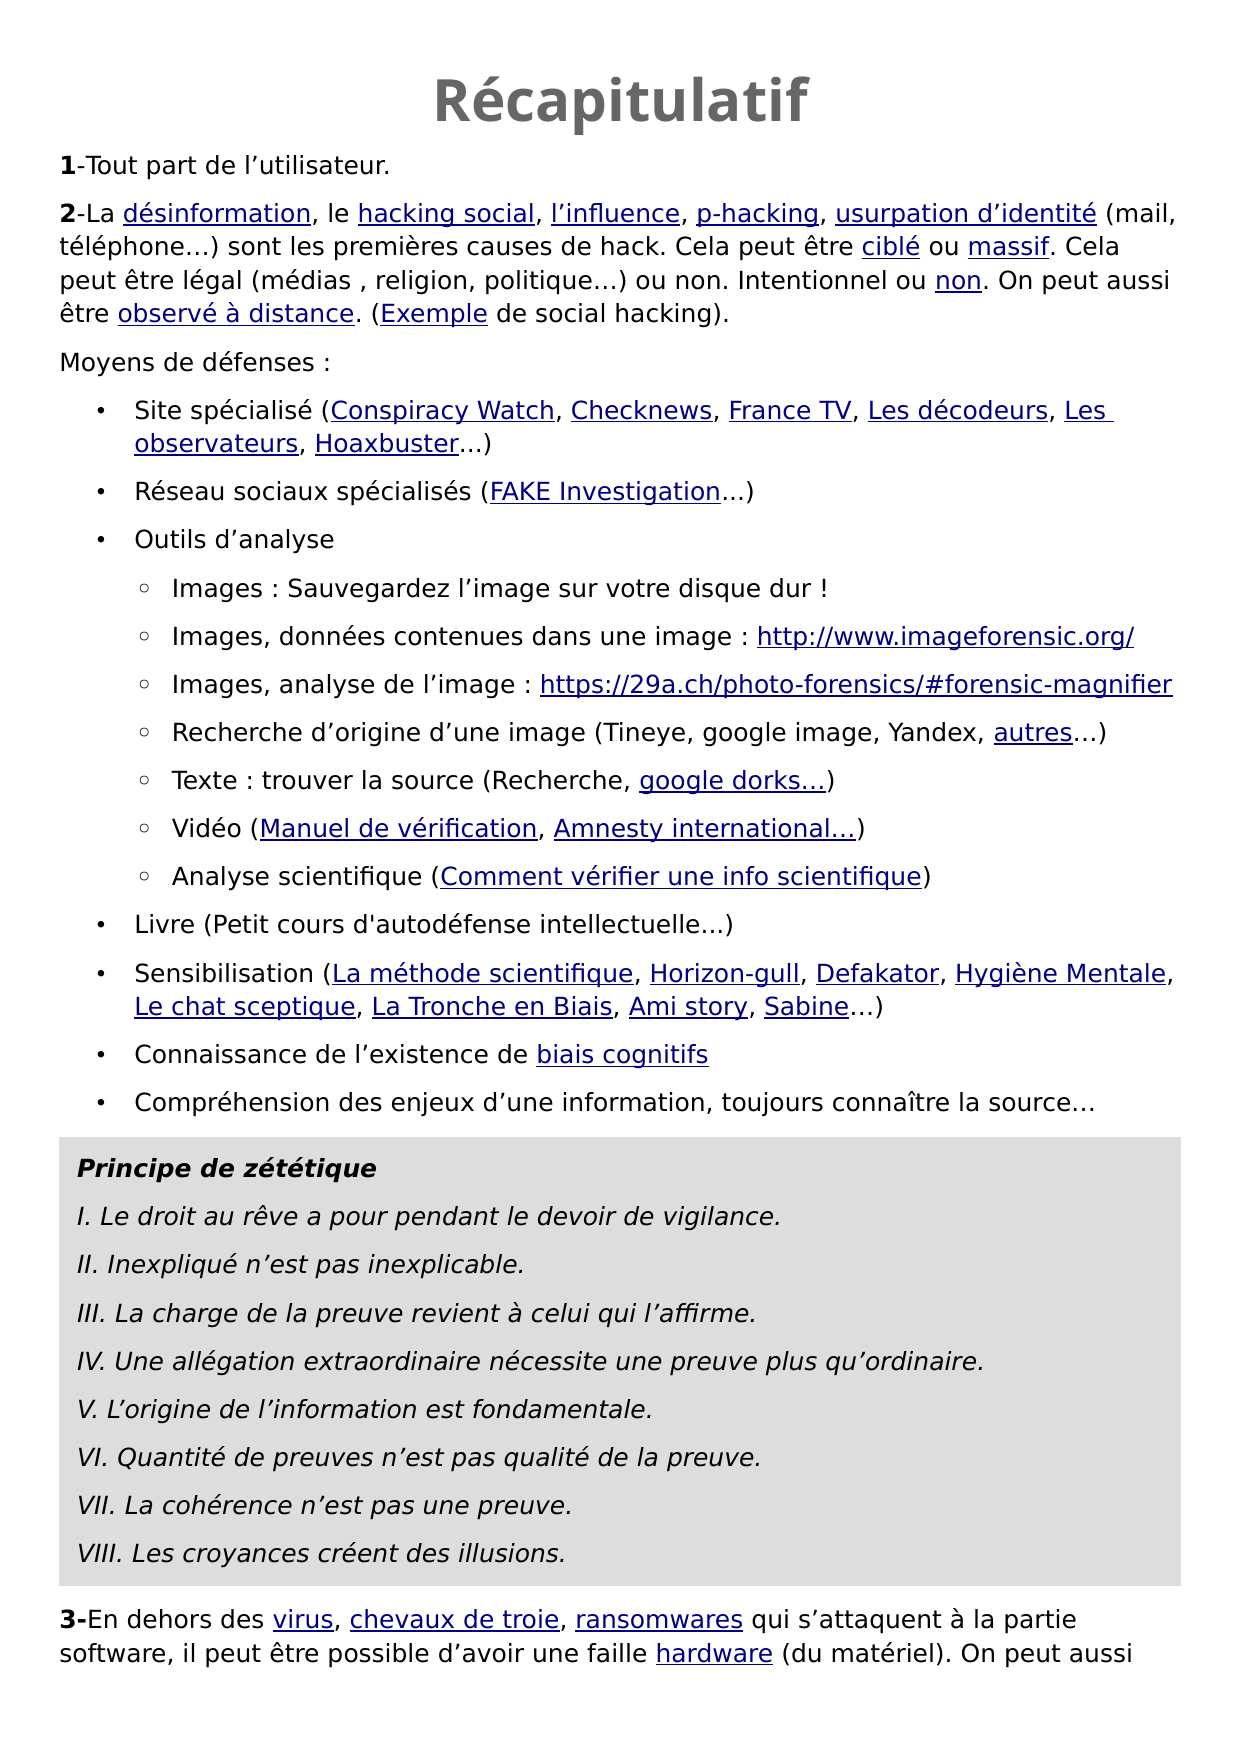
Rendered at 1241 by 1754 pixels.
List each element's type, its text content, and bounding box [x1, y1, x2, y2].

text V. L’origine de l’information est fondamentale. [59, 1377, 1181, 1424]
list Connaissance de l’existence de biais cognitifs [97, 1041, 1181, 1070]
text VII. La cohérence n’est pas une preuve. [59, 1474, 1181, 1521]
text 1-Tout part de l’utilisateur. [59, 151, 1181, 180]
list Compréhension des enjeux d’une information, toujours connaître la source… [97, 1089, 1181, 1118]
list Images, analyse de l’image : https://29a.ch/photo-forensics/#forensic-magnifier [134, 670, 1181, 699]
text III. La charge de la preuve revient à celui qui l’affirme. [59, 1281, 1181, 1328]
subtitle Récapitulatif [59, 59, 1181, 138]
text Moyens de défenses : [59, 348, 1181, 377]
list Livre (Petit cours d'autodéfense intellectuelle...) [97, 911, 1181, 940]
text 2-La désinformation, le hacking social, l’influence, p-hacking, usurpation d’identité (mail, téléphone…) sont les premières causes de hack. Cela peut être ciblé ou massif. Cela peut être légal (médias , religion, politique…) ou non. Intentionnel ou non. On peut aussi être observé à distance. (Exemple de social hacking). [59, 199, 1181, 329]
text VIII. Les croyances créent des illusions. [59, 1522, 1181, 1586]
text II. Inexpliqué n’est pas inexplicable. [59, 1233, 1181, 1280]
list Images, données contenues dans une image : http://www.imageforensic.org/ [134, 622, 1181, 651]
list Réseau sociaux spécialisés (FAKE Investigation...) [97, 478, 1181, 507]
text VI. Quantité de preuves n’est pas qualité de la preuve. [59, 1426, 1181, 1472]
list Images : Sauvegardez l’image sur votre disque dur ! [134, 574, 1181, 603]
list Site spécialisé (Conspiracy Watch, Checknews, France TV, Les décodeurs, Les observateurs, Hoaxbuster...) [97, 396, 1181, 459]
text IV. Une allégation extraordinaire nécessite une preuve plus qu’ordinaire. [59, 1329, 1181, 1376]
list Recherche d’origine d’une image (Tineye, google image, Yandex, autres…) [134, 718, 1181, 747]
list Analyse scientifique (Comment vérifier une info scientifique) [134, 863, 1181, 892]
list Vidéo (Manuel de vérification, Amnesty international…) [134, 814, 1181, 844]
text Principe de zététique [59, 1137, 1181, 1184]
text 3-En dehors des virus, chevaux de troie, ransomwares qui s’attaquent à la partie software, il peut être possible d’avoir une faille hardware (du matériel). On peut aussi [59, 1605, 1181, 1668]
list Sensibilisation (La méthode scientifique, Horizon-gull, Defakator, Hygiène Mentale, Le chat sceptique, La Tronche en Biais, Ami story, Sabine…) [97, 959, 1181, 1022]
list Texte : trouver la source (Recherche, google dorks…) [134, 766, 1181, 796]
text I. Le droit au rêve a pour pendant le devoir de vigilance. [59, 1185, 1181, 1232]
list Outils d’analyse [97, 526, 1181, 555]
